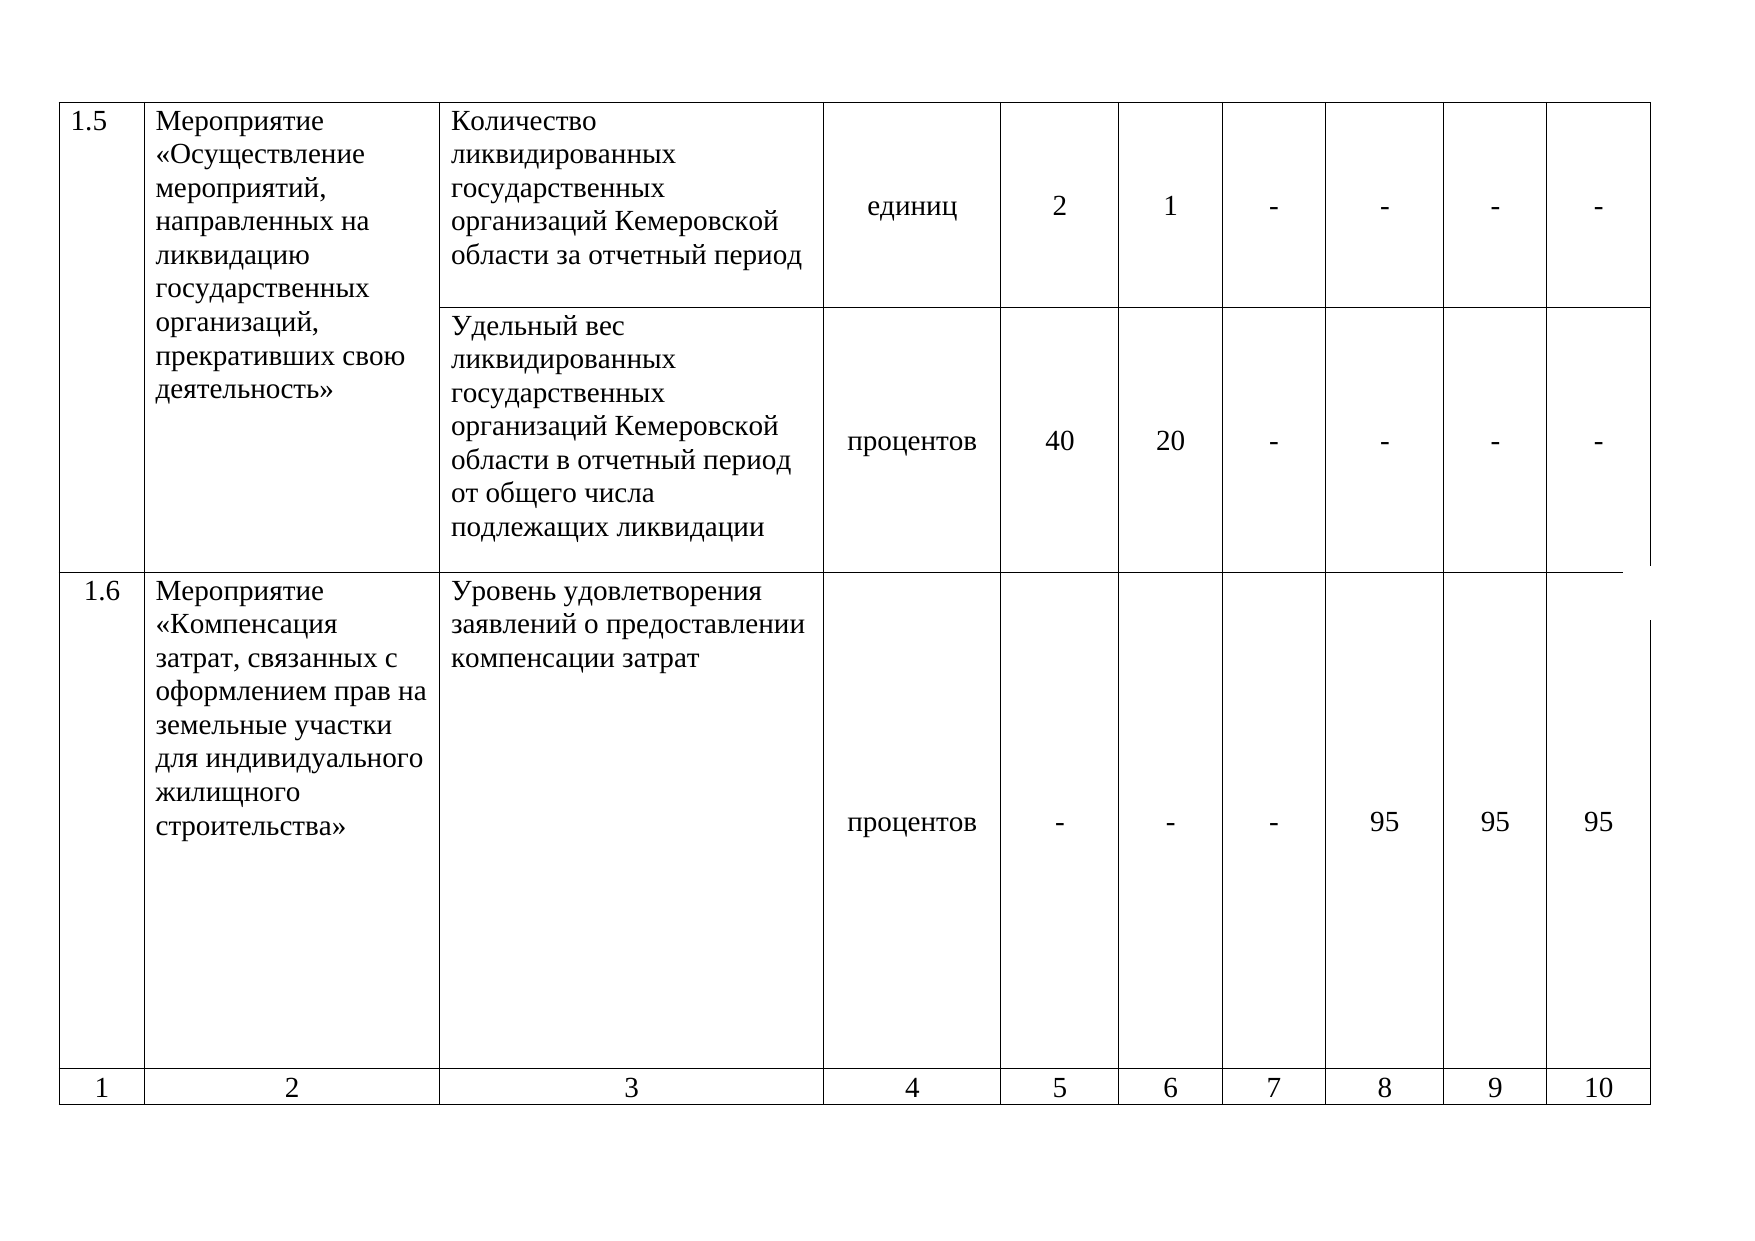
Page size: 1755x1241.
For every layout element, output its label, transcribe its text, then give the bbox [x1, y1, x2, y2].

table_cell - [1223, 103, 1325, 307]
table_cell - [1547, 308, 1650, 572]
table_cell - [1444, 103, 1546, 307]
table_cell - [1001, 573, 1118, 1068]
table_cell 9 [1444, 1069, 1546, 1104]
table_cell 1.5 [60, 103, 144, 572]
table_cell 95 [1444, 573, 1546, 1068]
table_cell процентов [824, 308, 1000, 572]
table_cell 40 [1001, 308, 1118, 572]
table_cell Уровень удовлетворения заявлений о предоставлении компенсации затрат [440, 573, 823, 1068]
table_cell 95 [1326, 573, 1443, 1068]
table_cell 10 [1547, 1069, 1650, 1104]
table_cell - [1326, 308, 1443, 572]
table_cell 8 [1326, 1069, 1443, 1104]
table_cell процентов [824, 573, 1000, 1068]
table_cell 4 [824, 1069, 1000, 1104]
table_cell 1 [60, 1069, 144, 1104]
table_cell - [1326, 103, 1443, 307]
table_cell единиц [824, 103, 1000, 307]
table_cell 7 [1223, 1069, 1325, 1104]
table_cell Мероприятие «Осуществление мероприятий, направленных на ликвидацию государственных организаций, прекративших свою деятельность» [145, 103, 439, 572]
table_cell 5 [1001, 1069, 1118, 1104]
table_cell - [1223, 573, 1325, 1068]
table_cell Мероприятие «Компенсация затрат, связанных с оформлением прав на земельные участки для индивидуального жилищного строительства» [145, 573, 439, 1068]
table_cell 2 [1001, 103, 1118, 307]
table_cell - [1547, 103, 1650, 307]
table_cell 2 [145, 1069, 439, 1104]
table_cell - [1444, 308, 1546, 572]
table_cell - [1223, 308, 1325, 572]
table_cell 1.6 [60, 573, 144, 1068]
table_cell Удельный вес ликвидированных государственных организаций Кемеровской области в отчетный период от общего числа подлежащих ликвидации [440, 308, 823, 572]
table_cell Количество ликвидированных государственных организаций Кемеровской области за отчетный период [440, 103, 823, 307]
table_cell 20 [1119, 308, 1222, 572]
table_cell 6 [1119, 1069, 1222, 1104]
table_cell 1 [1119, 103, 1222, 307]
table_cell 3 [440, 1069, 823, 1104]
table_cell 95 [1547, 573, 1650, 1068]
table_cell - [1119, 573, 1222, 1068]
